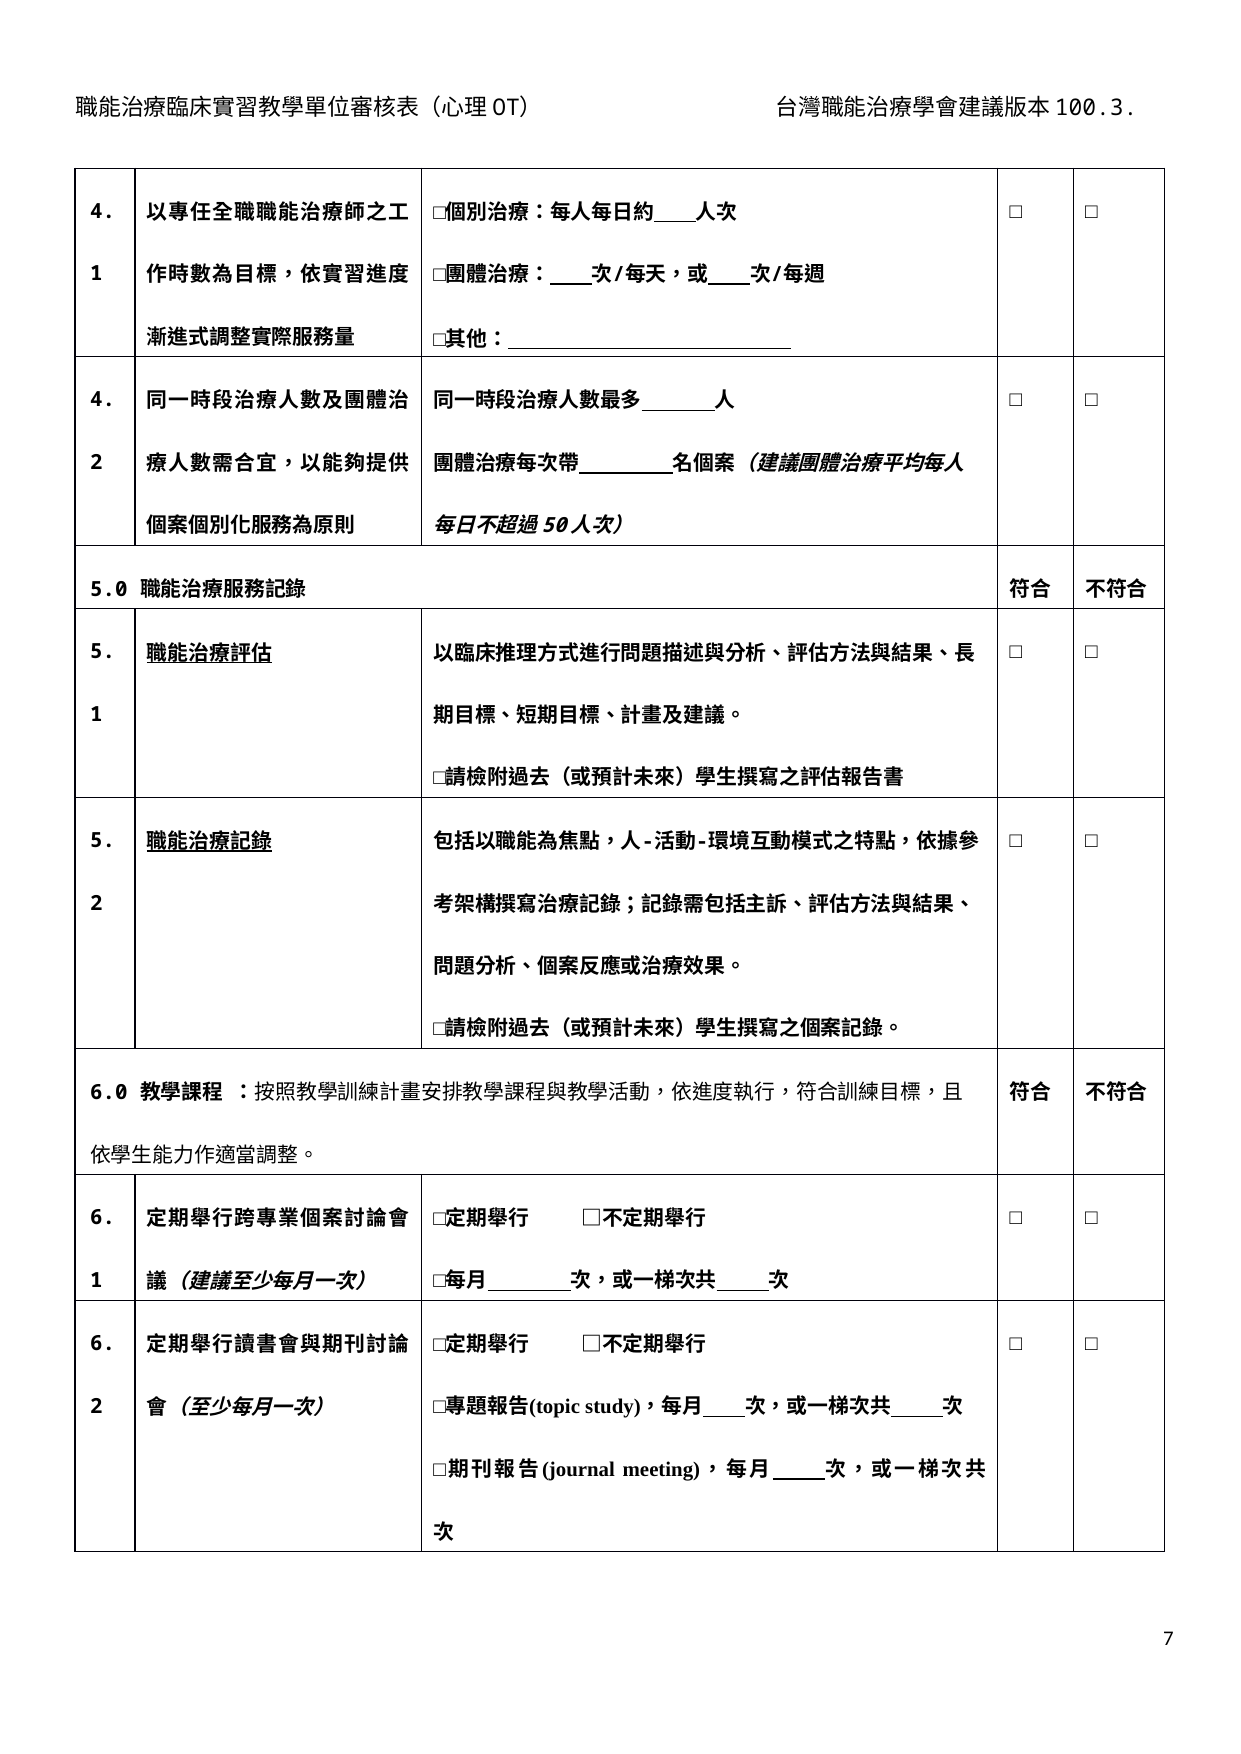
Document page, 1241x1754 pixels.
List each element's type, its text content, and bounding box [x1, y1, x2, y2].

table_cell 5.1 [76, 609, 134, 797]
table_cell 以專任全職職能治療師之工作時數為目標，依實習進度漸進式調整實際服務量 [136, 169, 421, 356]
table_cell 定期舉行讀書會與期刊討論會（至少每月一次） [136, 1301, 421, 1551]
table_cell □個別治療：每人每日約 人次 □團體治療： 次/每天，或 次/每週 □其他： [422, 169, 997, 356]
table_cell 不符合 [1074, 1049, 1164, 1174]
table_cell 符合 [998, 1049, 1073, 1174]
table_cell 6.0 教學課程 ：按照教學訓練計畫安排教學課程與教學活動，依進度執行，符合訓練目標，且依學生能力作適當調整。 [76, 1049, 997, 1174]
table_cell 職能治療評估 [136, 609, 421, 797]
table_cell 4.1 [76, 169, 134, 356]
table_cell □ [1074, 357, 1164, 544]
table_cell 包括以職能為焦點，人-活動-環境互動模式之特點，依據參考架構撰寫治療記錄；記錄需包括主訴、評估方法與結果、問題分析、個案反應或治療效果。 □請檢附過去（或預計未來）學生撰寫之個案記錄。 [422, 798, 997, 1048]
table_cell □ [1074, 609, 1164, 797]
table_cell □ [998, 357, 1073, 544]
table_cell □ [998, 1175, 1073, 1300]
table_cell 5.2 [76, 798, 134, 1048]
table_cell □定期舉行 □不定期舉行 □每月 次，或一梯次共 次 [422, 1175, 997, 1300]
table_cell 符合 [998, 546, 1073, 608]
table_cell □ [998, 1301, 1073, 1551]
table_cell 6.1 [76, 1175, 134, 1300]
table_cell □ [998, 609, 1073, 797]
table_cell □ [1074, 169, 1164, 356]
table_cell 6.2 [76, 1301, 134, 1551]
table_cell 5.0 職能治療服務記錄 [76, 546, 997, 608]
table_cell 4.2 [76, 357, 134, 544]
table_cell □定期舉行 □不定期舉行 □專題報告(topic study)，每月 次，或一梯次共 次 □期刊報告(journal meeting)，每月 次，或一梯次共 次 [422, 1301, 997, 1551]
table_cell □ [1074, 1175, 1164, 1300]
table_cell 定期舉行跨專業個案討論會議（建議至少每月一次） [136, 1175, 421, 1300]
table_cell □ [998, 169, 1073, 356]
table_cell □ [998, 798, 1073, 1048]
table_cell 職能治療記錄 [136, 798, 421, 1048]
table_cell 不符合 [1074, 546, 1164, 608]
table_cell 以臨床推理方式進行問題描述與分析、評估方法與結果、長期目標、短期目標、計畫及建議。 □請檢附過去（或預計未來）學生撰寫之評估報告書 [422, 609, 997, 797]
table_cell 同一時段治療人數最多 人 團體治療每次帶 名個案（建議團體治療平均每人每日不超過50人次） [422, 357, 997, 544]
table_cell □ [1074, 1301, 1164, 1551]
table_cell □ [1074, 798, 1164, 1048]
table_cell 同一時段治療人數及團體治療人數需合宜，以能夠提供個案個別化服務為原則 [136, 357, 421, 544]
